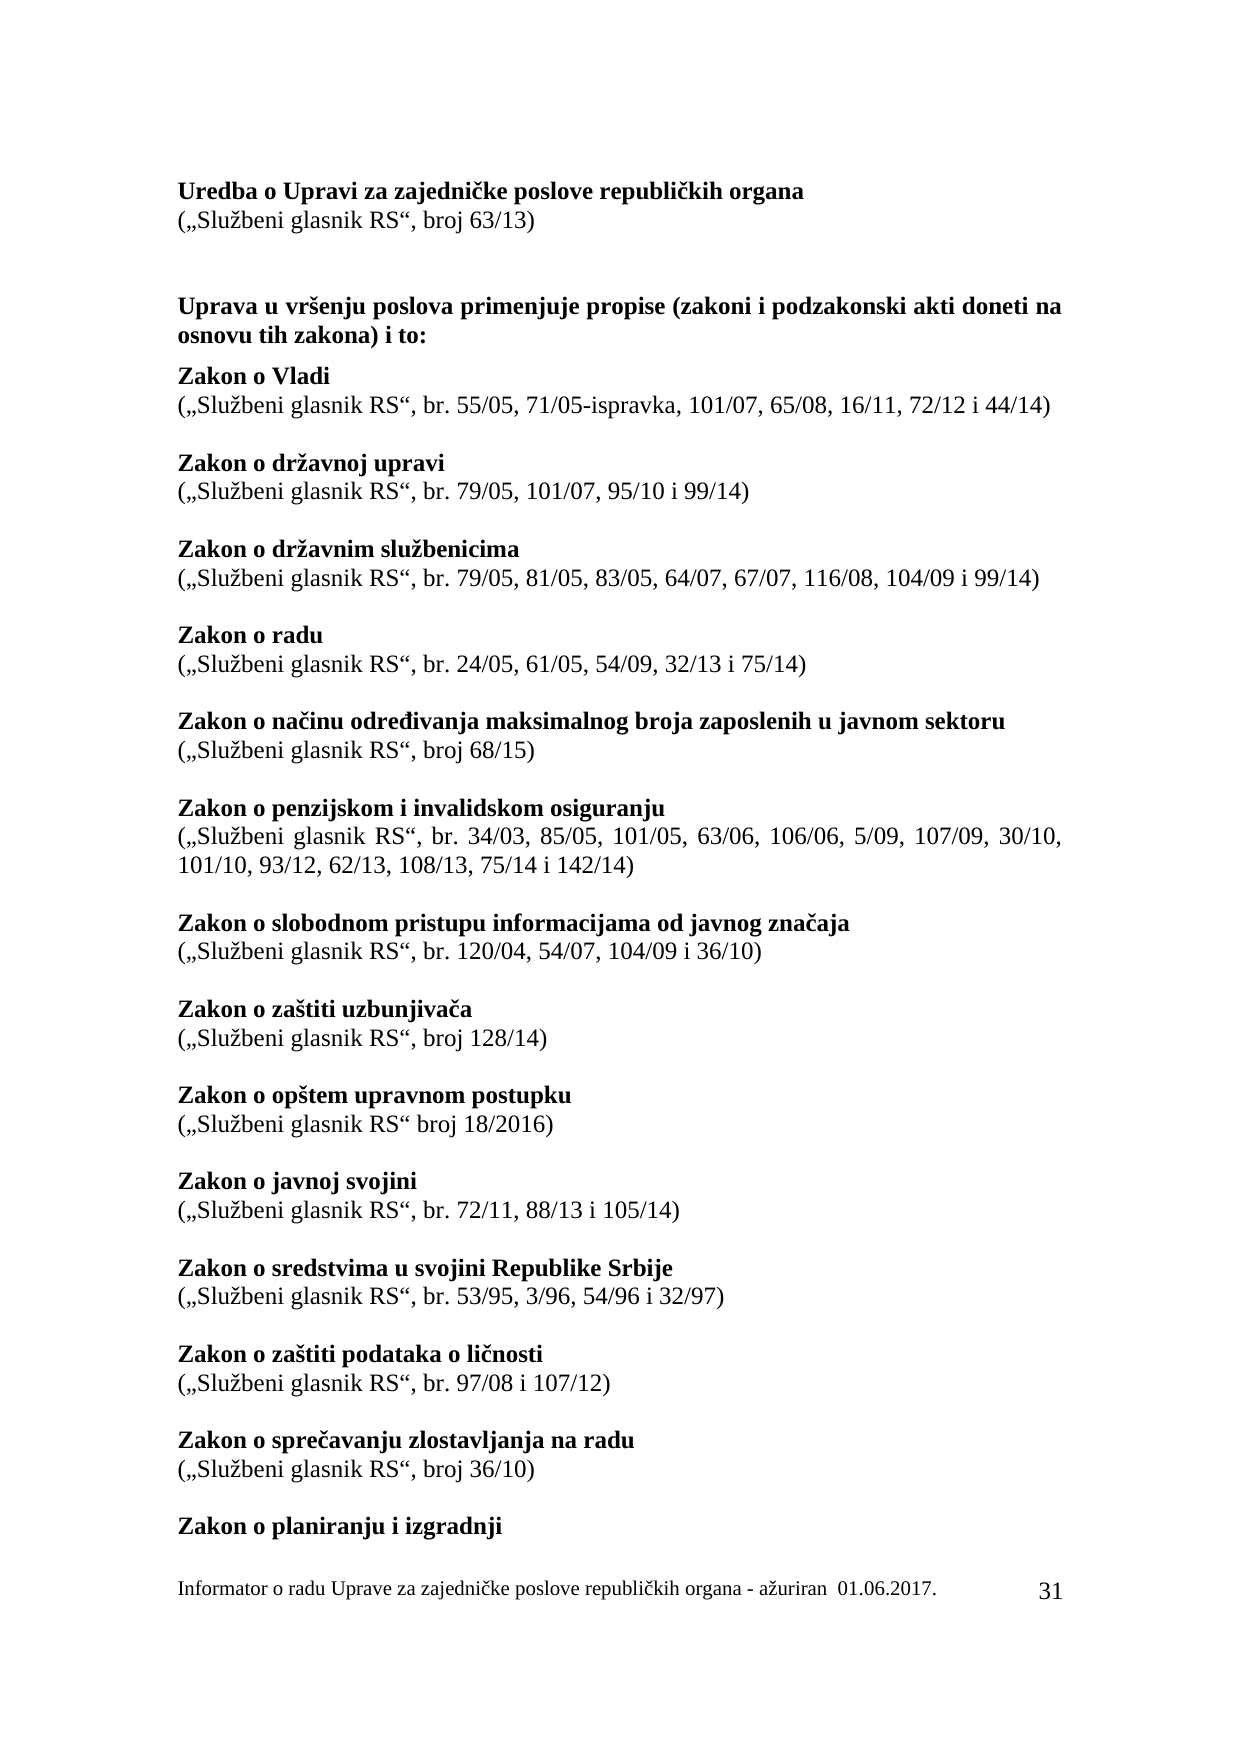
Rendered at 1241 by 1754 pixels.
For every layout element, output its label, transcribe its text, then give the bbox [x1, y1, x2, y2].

text („Službeni glasnik RS“, br. 97/08 i 107/12) [177, 1368, 1063, 1396]
text Zakon o sprečavanju zlostavlјanja na radu [177, 1425, 1063, 1454]
text Uprava u vršenju poslova primenjuje propise (zakoni i podzakonski akti doneti na osnovu tih zakona) i to: [177, 291, 1063, 349]
text („Službeni glasnik RS“, br. 55/05, 71/05-ispravka, 101/07, 65/08, 16/11, 72/12 i 44/14) [177, 390, 1063, 419]
text Zakon o slobodnom pristupu informacijama od javnog značaja [177, 908, 1063, 936]
text Uredba o Upravi za zajedničke poslove republičkih organa [177, 176, 1063, 205]
text („Službeni glasnik RS“, br. 79/05, 101/07, 95/10 i 99/14) [177, 476, 1063, 505]
text Zakon o planiranju i izgradnji [177, 1511, 1063, 1540]
text („Službeni glasnik RS“, broj 63/13) [177, 205, 1063, 234]
text Zakon o sredstvima u svojini Republike Srbije [177, 1253, 1063, 1281]
text („Službeni glasnik RS“, br. 120/04, 54/07, 104/09 i 36/10) [177, 936, 1063, 965]
text („Službeni glasnik RS“, broj 68/15) [177, 735, 1063, 764]
text Zakon o javnoj svojini [177, 1166, 1063, 1195]
text („Službeni glasnik RS“, br. 53/95, 3/96, 54/96 i 32/97) [177, 1281, 1063, 1310]
text („Službeni glasnik RS“, br. 79/05, 81/05, 83/05, 64/07, 67/07, 116/08, 104/09 i 99/14) [177, 563, 1063, 591]
text Zakon o penzijskom i invalidskom osiguranju [177, 793, 1063, 821]
text („Službeni glasnik RS“, br. 24/05, 61/05, 54/09, 32/13 i 75/14) [177, 649, 1063, 678]
text („Službeni glasnik RS“, br. 34/03, 85/05, 101/05, 63/06, 106/06, 5/09, 107/09, 30/10, 101/10, 93/12, 62/13, 108/13, 75/14 i 142/14) [177, 821, 1063, 879]
text („Službeni glasnik RS“, br. 72/11, 88/13 i 105/14) [177, 1195, 1063, 1224]
text Zakon o zaštiti podataka o ličnosti [177, 1339, 1063, 1368]
text Zakon o zaštiti uzbunjivača [177, 994, 1063, 1023]
text („Službeni glasnik RS“, broj 128/14) [177, 1023, 1063, 1051]
text („Službeni glasnik RS“ broj 18/2016) [177, 1109, 1063, 1138]
text Zakon o opštem upravnom postupku [177, 1080, 1063, 1109]
text Zakon o Vladi [177, 361, 1063, 390]
text Zakon o državnim službenicima [177, 534, 1063, 563]
text Zakon o državnoj upravi [177, 448, 1063, 476]
text („Službeni glasnik RS“, broj 36/10) [177, 1454, 1063, 1483]
text Zakon o radu [177, 620, 1063, 649]
text Zakon o načinu određivanja maksimalnog broja zaposlenih u javnom sektoru [177, 706, 1063, 735]
